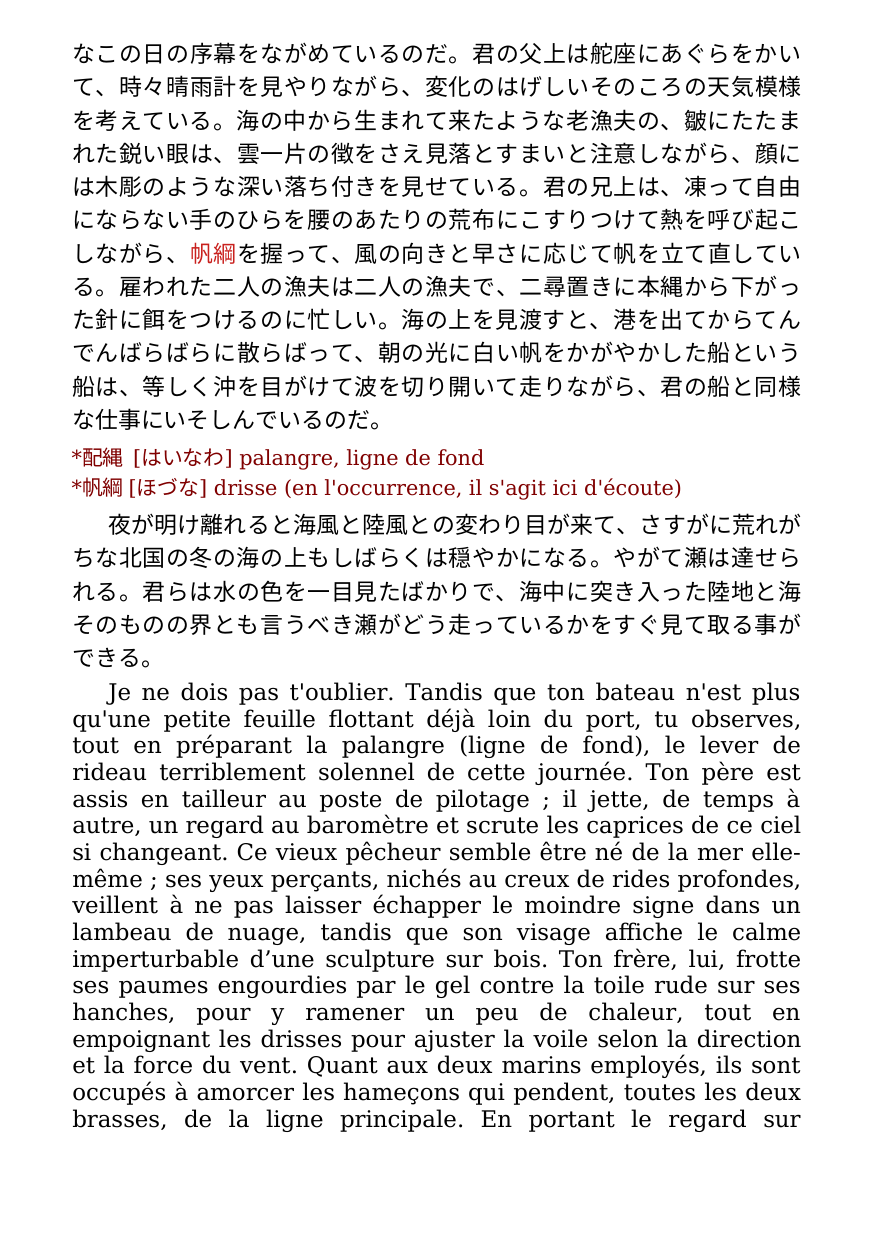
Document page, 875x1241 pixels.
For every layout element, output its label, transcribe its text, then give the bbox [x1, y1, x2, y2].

text 夜が明け離れると海風と陸風との変わり目が来て、さすがに荒れがちな北国の冬の海の上もしばらくは穏やかになる。やがて瀬は達せられる。君らは水の色を一目見たばかりで、海中に突き入った陸地と海そのものの界とも言うべき瀬がどう走っているかをすぐ見て取る事ができる。 [72, 507, 802, 673]
text なこの日の序幕をながめているのだ。君の父上は舵座にあぐらをかいて、時々晴雨計を見やりながら、変化のはげしいそのころの天気模様を考えている。海の中から生まれて来たような老漁夫の、皺にたたまれた鋭い眼は、雲一片の徴をさえ見落とすまいと注意しながら、顔には木彫のような深い落ち付きを見せている。君の兄上は、凍って自由にならない手のひらを腰のあたりの荒布にこすりつけて熱を呼び起こしながら、帆綱を握って、風の向きと早さに応じて帆を立て直している。雇われた二人の漁夫は二人の漁夫で、二尋置きに本縄から下がった針に餌をつけるのに忙しい。海の上を見渡すと、港を出てからてんでんばらばらに散らばって、朝の光に白い帆をかがやかした船という船は、等しく沖を目がけて波を切り開いて走りながら、君の船と同様な仕事にいそしんでいるのだ。 [72, 36, 802, 435]
text *配縄 [はいなわ] palangre, ligne de fond [71, 441, 803, 471]
text *帆綱 [ほづな] drisse (en l'occurrence, il s'agit ici d'écoute) [71, 471, 803, 501]
text Je ne dois pas t'oublier. Tandis que ton bateau n'est plus qu'une petite feuille flottant déjà loin du port, tu observes, tout en préparant la palangre (ligne de fond), le lever de rideau terriblement solennel de cette journée. Ton père est assis en tailleur au poste de pilotage ; il jette, de temps à autre, un regard au baromètre et scrute les caprices de ce ciel si changeant. Ce vieux pêcheur semble être né de la mer elle-même ; ses yeux perçants, nichés au creux de rides profondes, veillent à ne pas laisser échapper le moindre signe dans un lambeau de nuage, tandis que son visage affiche le calme imperturbable d’une sculpture sur bois. Ton frère, lui, frotte ses paumes engourdies par le gel contre la toile rude sur ses hanches, pour y ramener un peu de chaleur, tout en empoignant les drisses pour ajuster la voile selon la direction et la force du vent. Quant aux deux marins employés, ils sont occupés à amorcer les hameçons qui pendent, toutes les deux brasses, de la ligne principale. En portant le regard sur [72, 679, 802, 1132]
